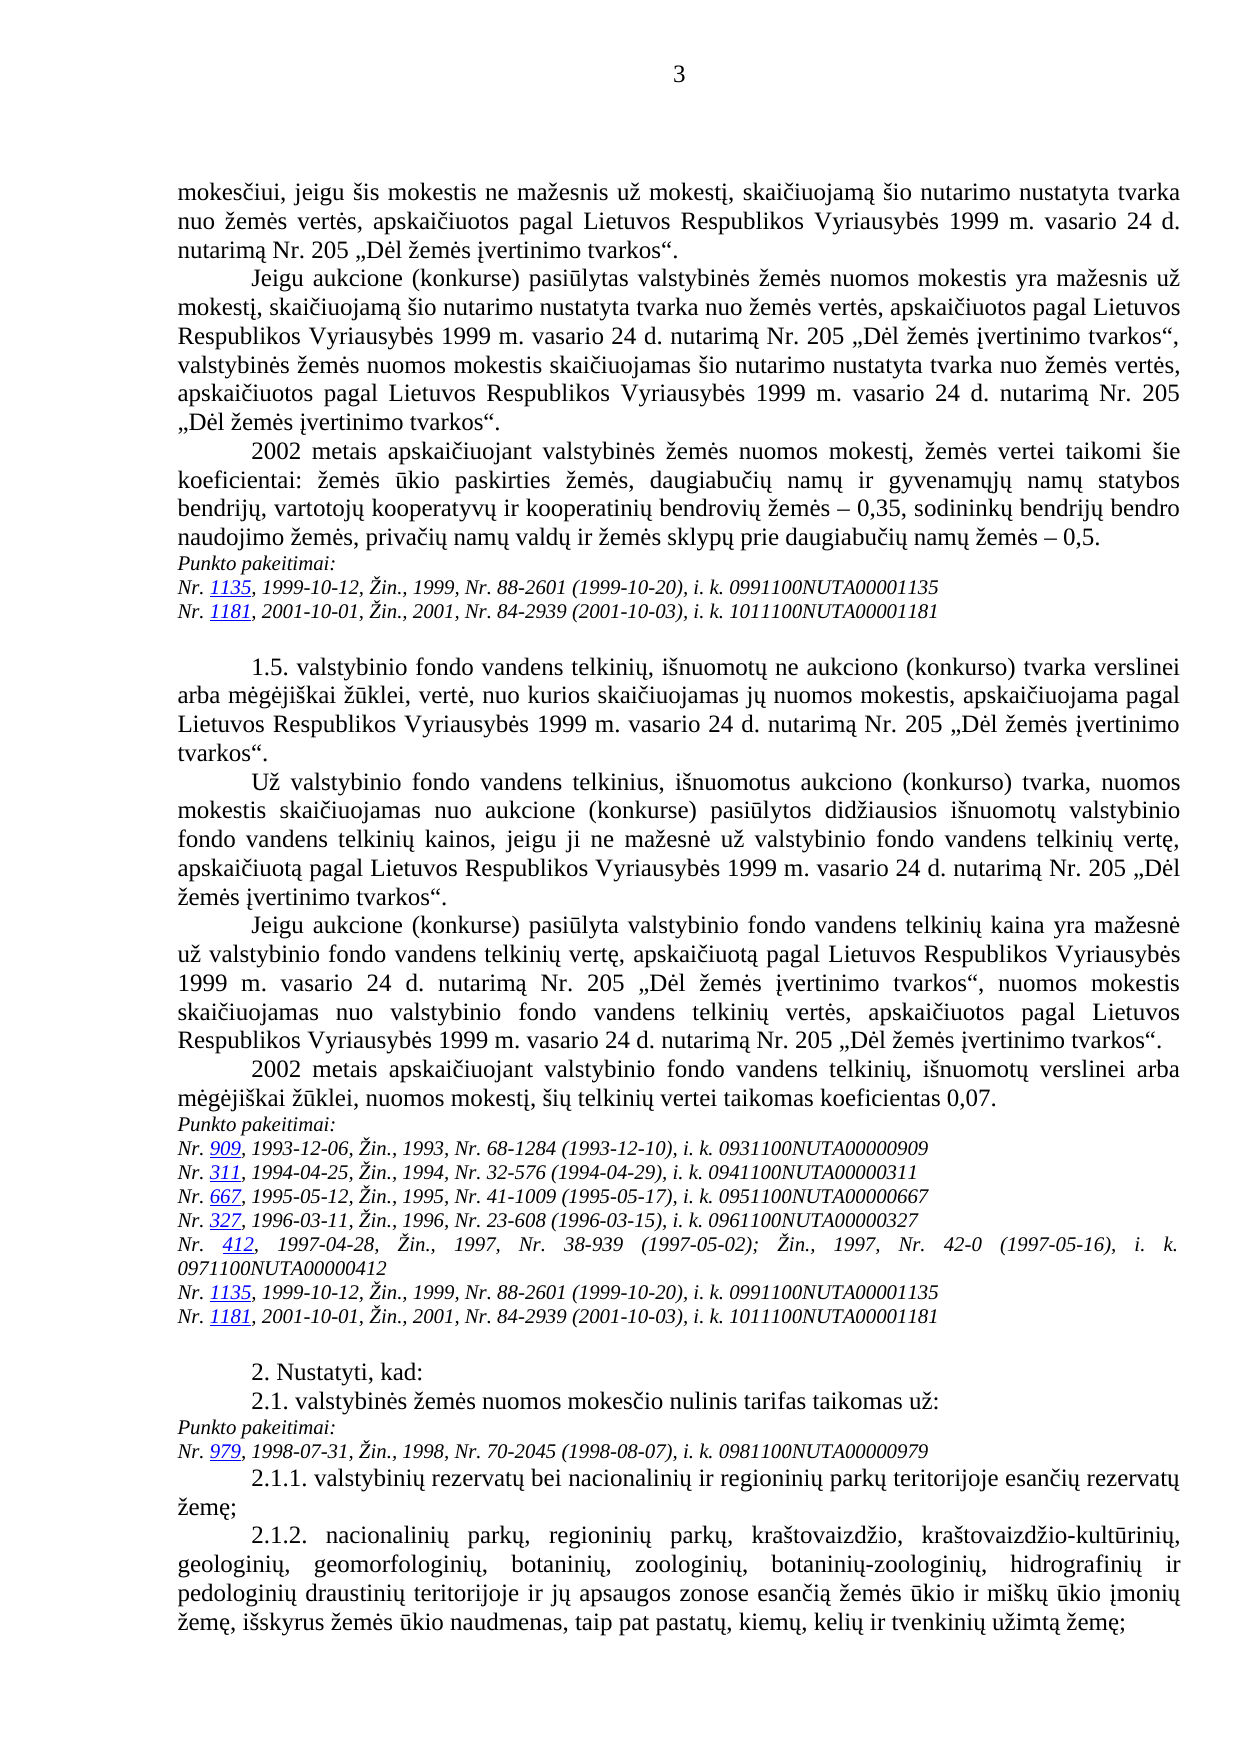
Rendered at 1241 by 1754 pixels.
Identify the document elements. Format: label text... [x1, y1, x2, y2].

text Nr. 979, 1998-07-31, Žin., 1998, Nr. 70-2045 (1998-08-07), i. k. 0981100NUTA00000979 [177, 1439, 1181, 1463]
text Nr. 667, 1995-05-12, Žin., 1995, Nr. 41-1009 (1995-05-17), i. k. 0951100NUTA00000667 [177, 1184, 1181, 1208]
text Nr. 909, 1993-12-06, Žin., 1993, Nr. 68-1284 (1993-12-10), i. k. 0931100NUTA00000909 [177, 1136, 1181, 1160]
text Nr. 327, 1996-03-11, Žin., 1996, Nr. 23-608 (1996-03-15), i. k. 0961100NUTA00000327 [177, 1208, 1181, 1232]
text 2.1.2. nacionalinių parkų, regioninių parkų, kraštovaizdžio, kraštovaizdžio-kultūrinių, geologinių, geomorfologinių, botaninių, zoologinių, botaninių-zoologinių, hidrografinių ir pedologinių draustinių teritorijoje ir jų apsaugos zonose esančią žemės ūkio ir miškų ūkio įmonių žemę, išskyrus žemės ūkio naudmenas, taip pat pastatų, kiemų, kelių ir tvenkinių užimtą žemę; [177, 1520, 1181, 1635]
text Nr. 311, 1994-04-25, Žin., 1994, Nr. 32-576 (1994-04-29), i. k. 0941100NUTA00000311 [177, 1160, 1181, 1184]
text Punkto pakeitimai: [177, 1415, 1181, 1439]
text mokesčiui, jeigu šis mokestis ne mažesnis už mokestį, skaičiuojamą šio nutarimo nustatyta tvarka nuo žemės vertės, apskaičiuotos pagal Lietuvos Respublikos Vyriausybės 1999 m. vasario 24 d. nutarimą Nr. 205 „Dėl žemės įvertinimo tvarkos“. [177, 177, 1181, 263]
text Punkto pakeitimai: [177, 551, 1181, 575]
text Punkto pakeitimai: [177, 1112, 1181, 1136]
text Už valstybinio fondo vandens telkinius, išnuomotus aukciono (konkurso) tvarka, nuomos mokestis skaičiuojamas nuo aukcione (konkurse) pasiūlytos didžiausios išnuomotų valstybinio fondo vandens telkinių kainos, jeigu ji ne mažesnė už valstybinio fondo vandens telkinių vertę, apskaičiuotą pagal Lietuvos Respublikos Vyriausybės 1999 m. vasario 24 d. nutarimą Nr. 205 „Dėl žemės įvertinimo tvarkos“. [177, 767, 1181, 911]
text 2002 metais apskaičiuojant valstybinės žemės nuomos mokestį, žemės vertei taikomi šie koeficientai: žemės ūkio paskirties žemės, daugiabučių namų ir gyvenamųjų namų statybos bendrijų, vartotojų kooperatyvų ir kooperatinių bendrovių žemės – 0,35, sodininkų bendrijų bendro naudojimo žemės, privačių namų valdų ir žemės sklypų prie daugiabučių namų žemės – 0,5. [177, 436, 1181, 551]
text Nr. 1181, 2001-10-01, Žin., 2001, Nr. 84-2939 (2001-10-03), i. k. 1011100NUTA00001181 [177, 1304, 1181, 1328]
text Nr. 1181, 2001-10-01, Žin., 2001, Nr. 84-2939 (2001-10-03), i. k. 1011100NUTA00001181 [177, 599, 1181, 623]
text Nr. 1135, 1999-10-12, Žin., 1999, Nr. 88-2601 (1999-10-20), i. k. 0991100NUTA00001135 [177, 575, 1181, 599]
text 2. Nustatyti, kad: [177, 1357, 1181, 1386]
text Nr. 412, 1997-04-28, Žin., 1997, Nr. 38-939 (1997-05-02); Žin., 1997, Nr. 42-0 (1997-05-16), i. k. 0971100NUTA00000412 [177, 1232, 1181, 1280]
text 1.5. valstybinio fondo vandens telkinių, išnuomotų ne aukciono (konkurso) tvarka verslinei arba mėgėjiškai žūklei, vertė, nuo kurios skaičiuojamas jų nuomos mokestis, apskaičiuojama pagal Lietuvos Respublikos Vyriausybės 1999 m. vasario 24 d. nutarimą Nr. 205 „Dėl žemės įvertinimo tvarkos“. [177, 652, 1181, 767]
text Jeigu aukcione (konkurse) pasiūlytas valstybinės žemės nuomos mokestis yra mažesnis už mokestį, skaičiuojamą šio nutarimo nustatyta tvarka nuo žemės vertės, apskaičiuotos pagal Lietuvos Respublikos Vyriausybės 1999 m. vasario 24 d. nutarimą Nr. 205 „Dėl žemės įvertinimo tvarkos“, valstybinės žemės nuomos mokestis skaičiuojamas šio nutarimo nustatyta tvarka nuo žemės vertės, apskaičiuotos pagal Lietuvos Respublikos Vyriausybės 1999 m. vasario 24 d. nutarimą Nr. 205 „Dėl žemės įvertinimo tvarkos“. [177, 263, 1181, 436]
text 2002 metais apskaičiuojant valstybinio fondo vandens telkinių, išnuomotų verslinei arba mėgėjiškai žūklei, nuomos mokestį, šių telkinių vertei taikomas koeficientas 0,07. [177, 1054, 1181, 1112]
text Jeigu aukcione (konkurse) pasiūlyta valstybinio fondo vandens telkinių kaina yra mažesnė už valstybinio fondo vandens telkinių vertę, apskaičiuotą pagal Lietuvos Respublikos Vyriausybės 1999 m. vasario 24 d. nutarimą Nr. 205 „Dėl žemės įvertinimo tvarkos“, nuomos mokestis skaičiuojamas nuo valstybinio fondo vandens telkinių vertės, apskaičiuotos pagal Lietuvos Respublikos Vyriausybės 1999 m. vasario 24 d. nutarimą Nr. 205 „Dėl žemės įvertinimo tvarkos“. [177, 911, 1181, 1054]
text 2.1. valstybinės žemės nuomos mokesčio nulinis tarifas taikomas už: [177, 1386, 1181, 1415]
text Nr. 1135, 1999-10-12, Žin., 1999, Nr. 88-2601 (1999-10-20), i. k. 0991100NUTA00001135 [177, 1280, 1181, 1304]
text 2.1.1. valstybinių rezervatų bei nacionalinių ir regioninių parkų teritorijoje esančių rezervatų žemę; [177, 1463, 1181, 1520]
